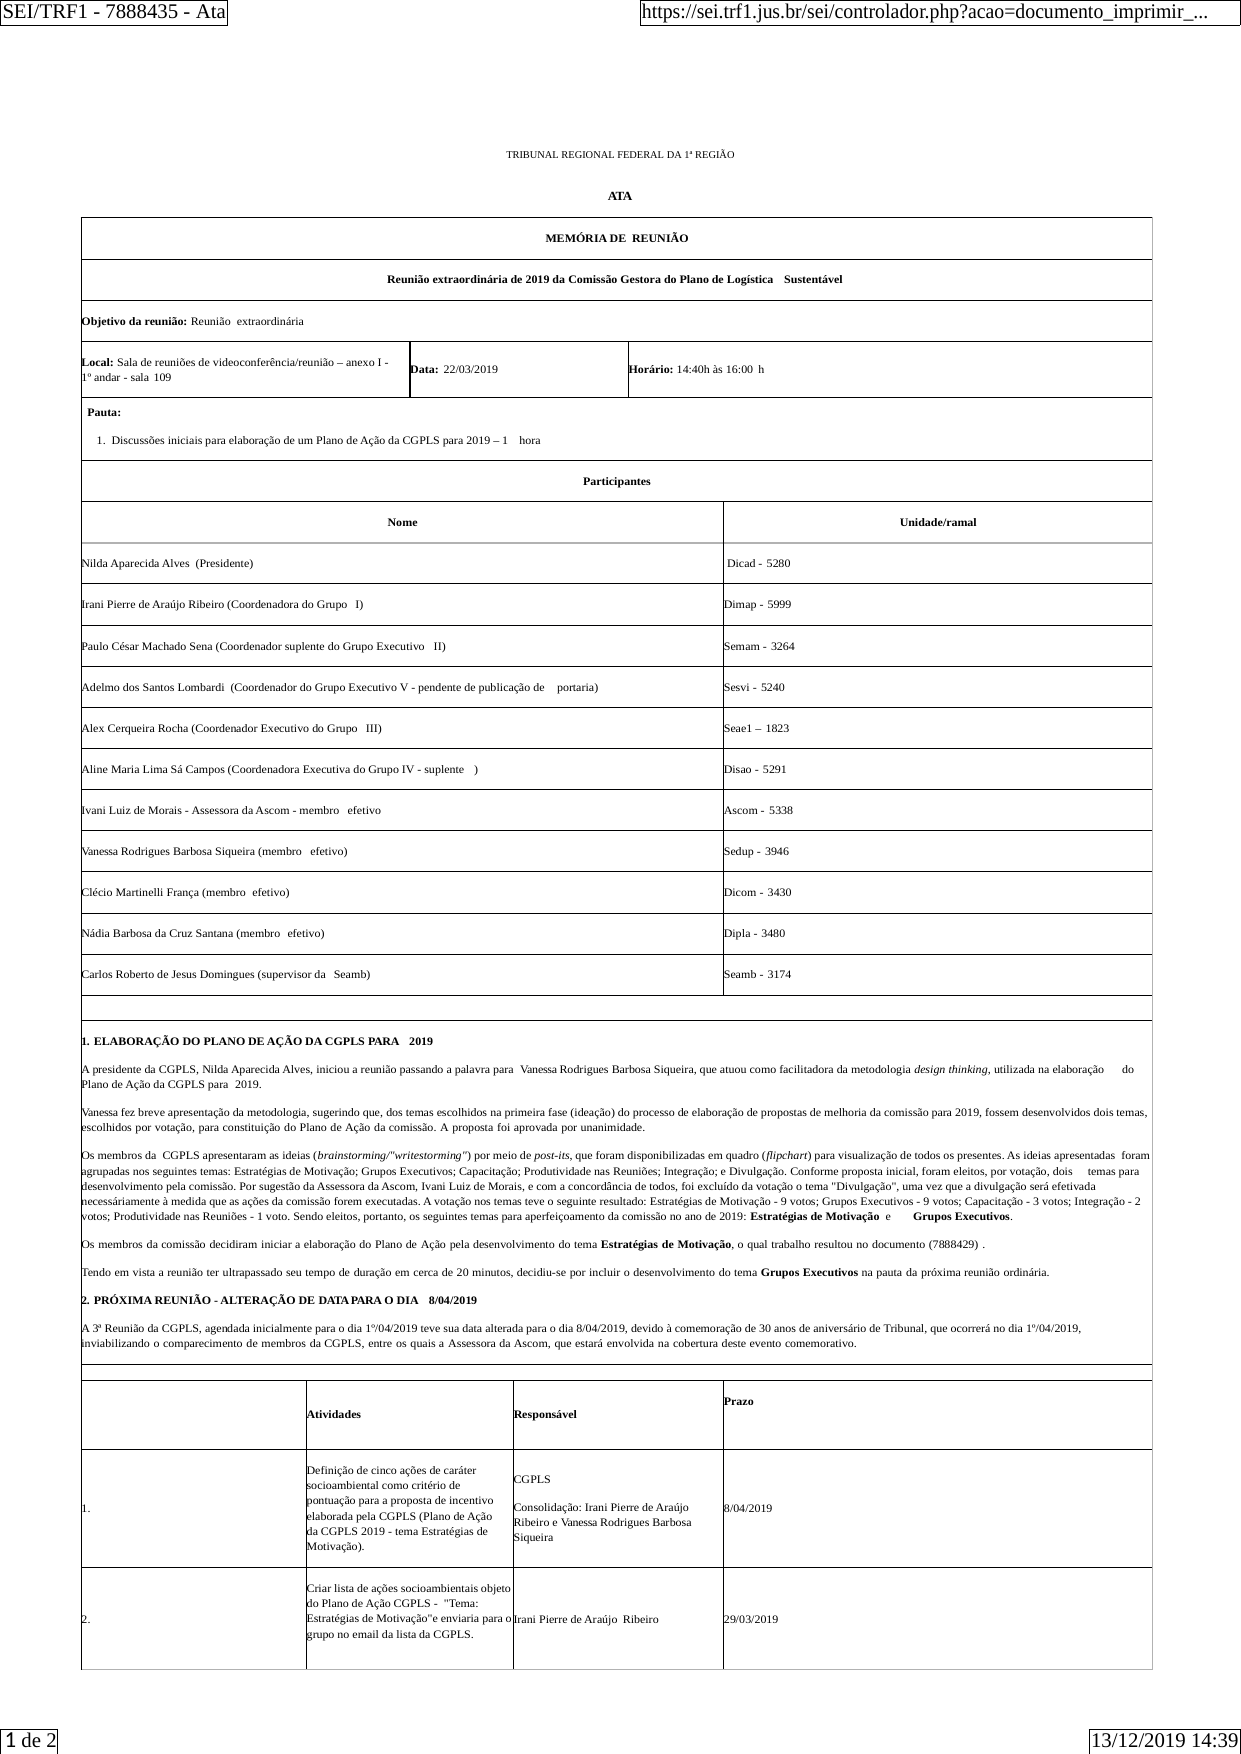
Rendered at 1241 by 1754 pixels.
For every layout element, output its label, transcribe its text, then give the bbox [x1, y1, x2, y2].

table_cell Seamb - 3174 [724, 955, 1152, 995]
table_cell Prazo [724, 1381, 1152, 1449]
table_cell Ivani Luiz de Morais - Assessora da Ascom - membro efetivo [82, 790, 723, 830]
table_cell Dicom - 3430 [724, 872, 1152, 912]
table_cell Local: Sala de reuniões de videoconferência/reunião – anexo I - 1º andar - sala 109 [82, 342, 409, 397]
table_cell 8/04/2019 [724, 1450, 1152, 1567]
table_cell Nádia Barbosa da Cruz Santana (membro efetivo) [82, 914, 723, 953]
table_cell Definição de cinco ações de caráter socioambiental como critério de pontuação para a proposta de incentivo elaborada pela CGPLS (Plano de Ação da CGPLS 2019 - tema Estratégias de Motivação). [307, 1450, 513, 1567]
table_cell Sedup - 3946 [724, 831, 1152, 871]
table_cell Atividades [307, 1381, 513, 1449]
table_cell Dimap - 5999 [724, 584, 1152, 624]
table_cell Unidade/ramal [724, 502, 1152, 542]
table_cell Irani Pierre de Araújo Ribeiro [514, 1568, 723, 1669]
table_cell Vanessa Rodrigues Barbosa Siqueira (membro efetivo) [82, 831, 723, 871]
table_cell CGPLS Consolidação: Irani Pierre de Araújo Ribeiro e Vanessa Rodrigues Barbosa Siqueira [514, 1450, 723, 1567]
table_cell Pauta: 1. Discussões iniciais para elaboração de um Plano de Ação da CGPLS para 2019 – 1 hora [82, 398, 1152, 460]
text TRIBUNAL REGIONAL FEDERAL DA 1ª REGIÃO [0, 149, 1240, 161]
table_cell 1. [82, 1450, 306, 1567]
table_cell Semam - 3264 [724, 626, 1152, 666]
table_cell Objetivo da reunião: Reunião extraordinária [82, 301, 1152, 341]
table_cell Dicad - 5280 [724, 544, 1152, 583]
table_cell Irani Pierre de Araújo Ribeiro (Coordenadora do Grupo I) [82, 584, 723, 624]
table_cell Nome [82, 502, 723, 542]
table_cell Seae1 – 1823 [724, 708, 1152, 748]
table_cell Responsável [514, 1381, 723, 1449]
table_header MEMÓRIA DE REUNIÃO [82, 218, 1152, 258]
table_cell Data: 22/03/2019 [411, 342, 628, 397]
table_cell Reunião extraordinária de 2019 da Comissão Gestora do Plano de Logística Sustentável [82, 260, 1152, 299]
table_cell Dipla - 3480 [724, 914, 1152, 953]
table_cell Nilda Aparecida Alves (Presidente) [82, 544, 723, 583]
table_cell Sesvi - 5240 [724, 667, 1152, 707]
table_cell Adelmo dos Santos Lombardi (Coordenador do Grupo Executivo V - pendente de publicação de portaria) [82, 667, 723, 707]
table_cell ELABORAÇÃO DO PLANO DE AÇÃO DA CGPLS PARA 2019 A presidente da CGPLS, Nilda Aparecida Alves, iniciou a reunião passando a palavra para Vanessa Rodrigues Barbosa Siqueira, que atuou como facilitadora da metodologia design thinking, utilizada na elaboração do Plano de Ação da CGPLS para 2019. Vanessa fez breve apresentação da metodologia, sugerindo que, dos temas escolhidos na primeira fase (ideação) do processo de elaboração de propostas de melhoria da comissão para 2019, fossem desenvolvidos dois temas, escolhidos por votação, para constituição do Plano de Ação da comissão. A proposta foi aprovada por unanimidade. Os membros da CGPLS apresentaram as ideias (brainstorming/"writestorming") por meio de post-its, que foram disponibilizadas em quadro (flipchart) para visualização de todos os presentes. As ideias apresentadas foram agrupadas nos seguintes temas: Estratégias de Motivação; Grupos Executivos; Capacitação; Produtividade nas Reuniões; Integração; e Divulgação. Conforme proposta inicial, foram eleitos, por votação, dois temas para desenvolvimento pela comissão. Por sugestão da Assessora da Ascom, Ivani Luiz de Morais, e com a concordância de todos, foi excluído da votação o tema "Divulgação", uma vez que a divulgação será efetivada necessáriamente à medida que as ações da comissão forem executadas. A votação nos temas teve o seguinte resultado: Estratégias de Motivação - 9 votos; Grupos Executivos - 9 votos; Capacitação - 3 votos; Integração - 2 votos; Produtividade nas Reuniões - 1 voto. Sendo eleitos, portanto, os seguintes temas para aperfeiçoamento da comissão no ano de 2019: Estratégias de Motivação e Grupos Executivos. Os membros da comissão decidiram iniciar a elaboração do Plano de Ação pela desenvolvimento do tema Estratégias de Motivação, o qual trabalho resultou no documento (7888429) . Tendo em vista a reunião ter ultrapassado seu tempo de duração em cerca de 20 minutos, decidiu-se por incluir o desenvolvimento do tema Grupos Executivos na pauta da próxima reunião ordinária. PRÓXIMA REUNIÃO - ALTERAÇÃO DE DATA PARA O DIA 8/04/2019 A 3ª Reunião da CGPLS, agendada inicialmente para o dia 1º/04/2019 teve sua data alterada para o dia 8/04/2019, devido à comemoração de 30 anos de aniversário de Tribunal, que ocorrerá no dia 1º/04/2019, inviabilizando o comparecimento de membros da CGPLS, entre os quais a Assessora da Ascom, que estará envolvida na cobertura deste evento comemorativo. [82, 1021, 1152, 1363]
table_cell Disao - 5291 [724, 749, 1152, 789]
table_cell Participantes [82, 461, 1152, 501]
table_cell Alex Cerqueira Rocha (Coordenador Executivo do Grupo III) [82, 708, 723, 748]
table_cell Horário: 14:40h às 16:00 h [629, 342, 1152, 397]
table_cell Paulo César Machado Sena (Coordenador suplente do Grupo Executivo II) [82, 626, 723, 666]
table_cell 2. [82, 1568, 306, 1669]
table_cell [82, 1381, 306, 1449]
table_cell [82, 996, 1152, 1020]
table_cell Criar lista de ações socioambientais objeto do Plano de Ação CGPLS - "Tema: Estratégias de Motivação"e enviaria para o grupo no email da lista da CGPLS. [307, 1568, 513, 1669]
table_cell [82, 1365, 1152, 1380]
table_cell Clécio Martinelli França (membro efetivo) [82, 872, 723, 912]
table_cell Aline Maria Lima Sá Campos (Coordenadora Executiva do Grupo IV - suplente ) [82, 749, 723, 789]
table_cell Carlos Roberto de Jesus Domingues (supervisor da Seamb) [82, 955, 723, 995]
table_cell 29/03/2019 [724, 1568, 1152, 1669]
table_cell Ascom - 5338 [724, 790, 1152, 830]
text ATA [0, 189, 1240, 203]
